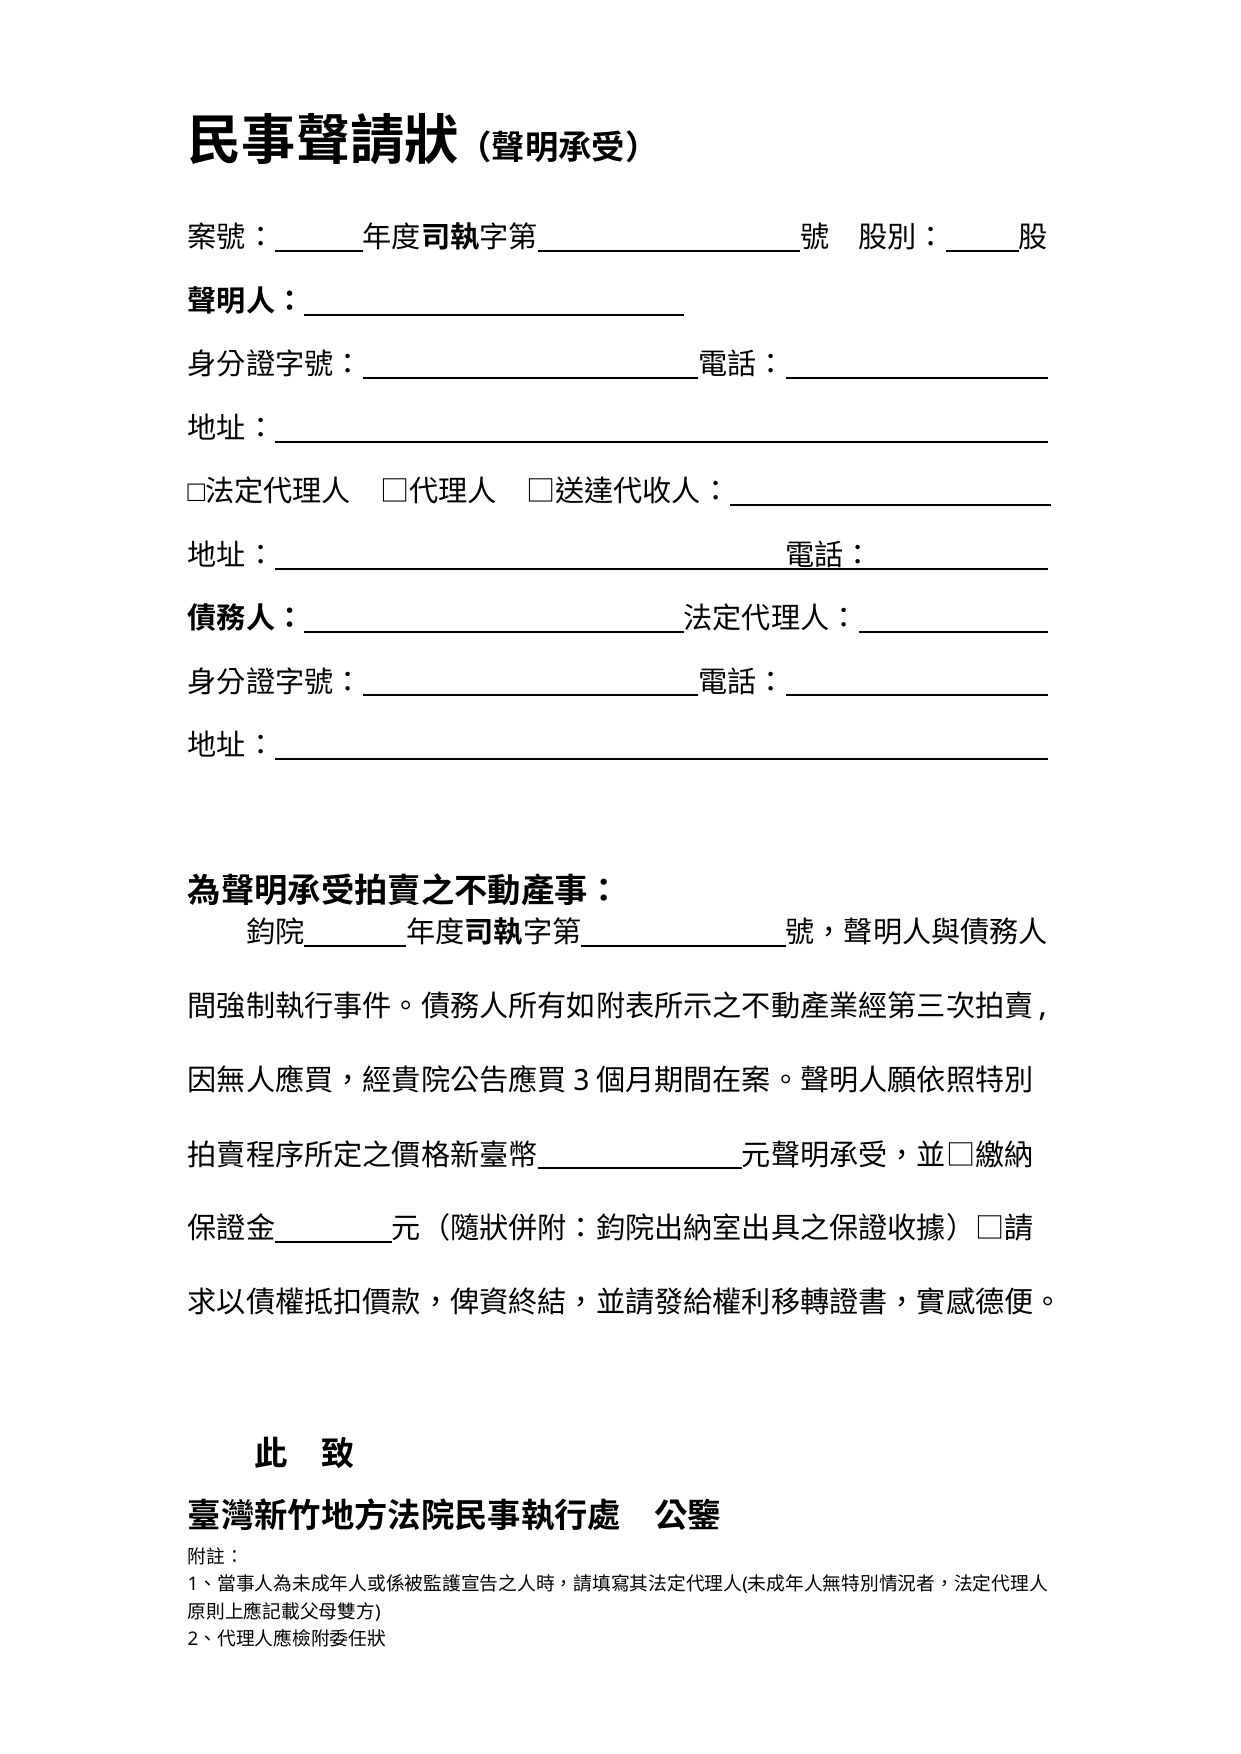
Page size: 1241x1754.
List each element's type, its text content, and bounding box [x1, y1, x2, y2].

text 地址： 電話： 債務人： 法定代理人： [187, 531, 1053, 637]
text 地址： [187, 722, 1053, 764]
text 此 致 [187, 1409, 1053, 1471]
text 案號： 年度司執字第 號 股別： 股 [187, 214, 1053, 256]
text 鈞院 年度司執字第 號，聲明人與債務人間強制執行事件。債務人所有如附表所示之不動產業經第三次拍賣,因無人應買，經貴院公告應買3個月期間在案。聲明人願依照特別拍賣程序所定之價格新臺幣 元聲明承受，並□繳納保證金 元（隨狀併附：鈞院出納室出具之保證收據）□請求以債權抵扣價款，俾資終結，並請發給權利移轉證書，實感德便。 [187, 909, 1053, 1321]
text 身分證字號： 電話： [187, 658, 1053, 701]
text 地址： [187, 404, 1053, 447]
text □法定代理人 □代理人 □送達代收人： [187, 468, 1053, 510]
text 聲明人： [187, 277, 1053, 320]
text 民事聲請狀（聲明承受） [187, 96, 1053, 175]
text 臺灣新竹地方法院民事執行處 公鑒 [187, 1471, 1053, 1534]
text 為聲明承受拍賣之不動產事： [187, 846, 1053, 909]
text 身分證字號： 電話： [187, 341, 1053, 383]
